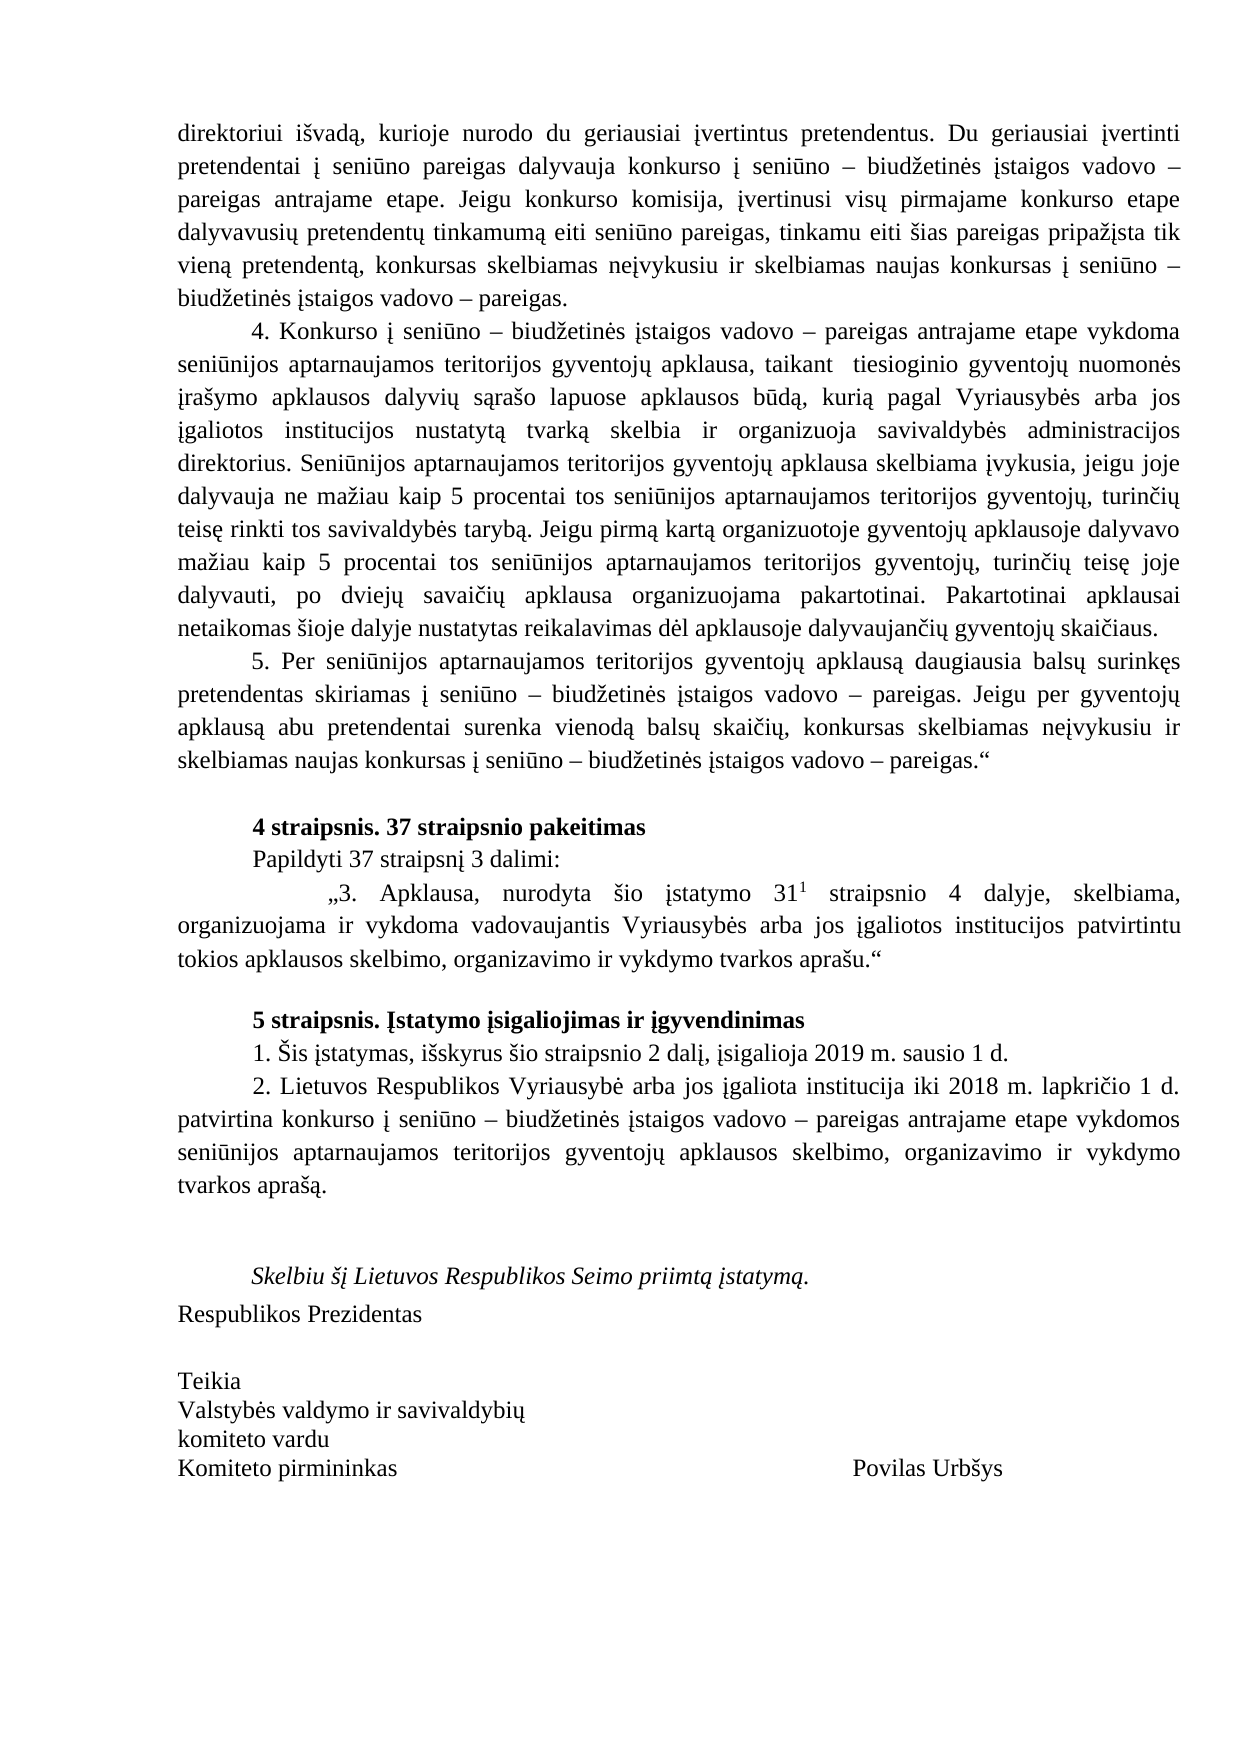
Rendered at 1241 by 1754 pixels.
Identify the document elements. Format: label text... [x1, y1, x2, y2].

text 4. Konkurso į seniūno – biudžetinės įstaigos vadovo – pareigas antrajame etape vykdoma seniūnijos aptarnaujamos teritorijos gyventojų apklausa, taikant tiesioginio gyventojų nuomonės įrašymo apklausos dalyvių sąrašo lapuose apklausos būdą, kurią pagal Vyriausybės arba jos įgaliotos institucijos nustatytą tvarką skelbia ir organizuoja savivaldybės administracijos direktorius. Seniūnijos aptarnaujamos teritorijos gyventojų apklausa skelbiama įvykusia, jeigu joje dalyvauja ne mažiau kaip 5 procentai tos seniūnijos aptarnaujamos teritorijos gyventojų, turinčių teisę rinkti tos savivaldybės tarybą. Jeigu pirmą kartą organizuotoje gyventojų apklausoje dalyvavo mažiau kaip 5 procentai tos seniūnijos aptarnaujamos teritorijos gyventojų, turinčių teisę joje dalyvauti, po dviejų savaičių apklausa organizuojama pakartotinai. Pakartotinai apklausai netaikomas šioje dalyje nustatytas reikalavimas dėl apklausoje dalyvaujančių gyventojų skaičiaus. [177, 316, 1181, 642]
text Komiteto pirmininkas Povilas Urbšys [177, 1453, 1181, 1481]
text Skelbiu šį Lietuvos Respublikos Seimo priimtą įstatymą. [177, 1261, 1181, 1290]
text Teikia [177, 1366, 1181, 1395]
text direktoriui išvadą, kurioje nurodo du geriausiai įvertintus pretendentus. Du geriausiai įvertinti pretendentai į seniūno pareigas dalyvauja konkurso į seniūno – biudžetinės įstaigos vadovo – pareigas antrajame etape. Jeigu konkurso komisija, įvertinusi visų pirmajame konkurso etape dalyvavusių pretendentų tinkamumą eiti seniūno pareigas, tinkamu eiti šias pareigas pripažįsta tik vieną pretendentą, konkursas skelbiamas neįvykusiu ir skelbiamas naujas konkursas į seniūno – biudžetinės įstaigos vadovo – pareigas. [177, 118, 1181, 312]
text Valstybės valdymo ir savivaldybių [177, 1395, 1181, 1424]
text Papildyti 37 straipsnį 3 dalimi: [177, 844, 1181, 873]
text 1. Šis įstatymas, išskyrus šio straipsnio 2 dalį, įsigalioja 2019 m. sausio 1 d. [177, 1038, 1181, 1067]
text 5. Per seniūnijos aptarnaujamos teritorijos gyventojų apklausą daugiausia balsų surinkęs pretendentas skiriamas į seniūno – biudžetinės įstaigos vadovo – pareigas. Jeigu per gyventojų apklausą abu pretendentai surenka vienodą balsų skaičių, konkursas skelbiamas neįvykusiu ir skelbiamas naujas konkursas į seniūno – biudžetinės įstaigos vadovo – pareigas.“ [177, 646, 1181, 774]
text „3. Apklausa, nurodyta šio įstatymo 311 straipsnio 4 dalyje, skelbiama, organizuojama ir vykdoma vadovaujantis Vyriausybės arba jos įgaliotos institucijos patvirtintu tokios apklausos skelbimo, organizavimo ir vykdymo tvarkos aprašu.“ [177, 878, 1181, 972]
text 2. Lietuvos Respublikos Vyriausybė arba jos įgaliota institucija iki 2018 m. lapkričio 1 d. patvirtina konkurso į seniūno – biudžetinės įstaigos vadovo – pareigas antrajame etape vykdomos seniūnijos aptarnaujamos teritorijos gyventojų apklausos skelbimo, organizavimo ir vykdymo tvarkos aprašą. [177, 1071, 1181, 1199]
text komiteto vardu [177, 1424, 1181, 1453]
text Respublikos Prezidentas [177, 1299, 1181, 1328]
text 5 straipsnis. Įstatymo įsigaliojimas ir įgyvendinimas [177, 1005, 1181, 1034]
text 4 straipsnis. 37 straipsnio pakeitimas [177, 812, 1181, 840]
